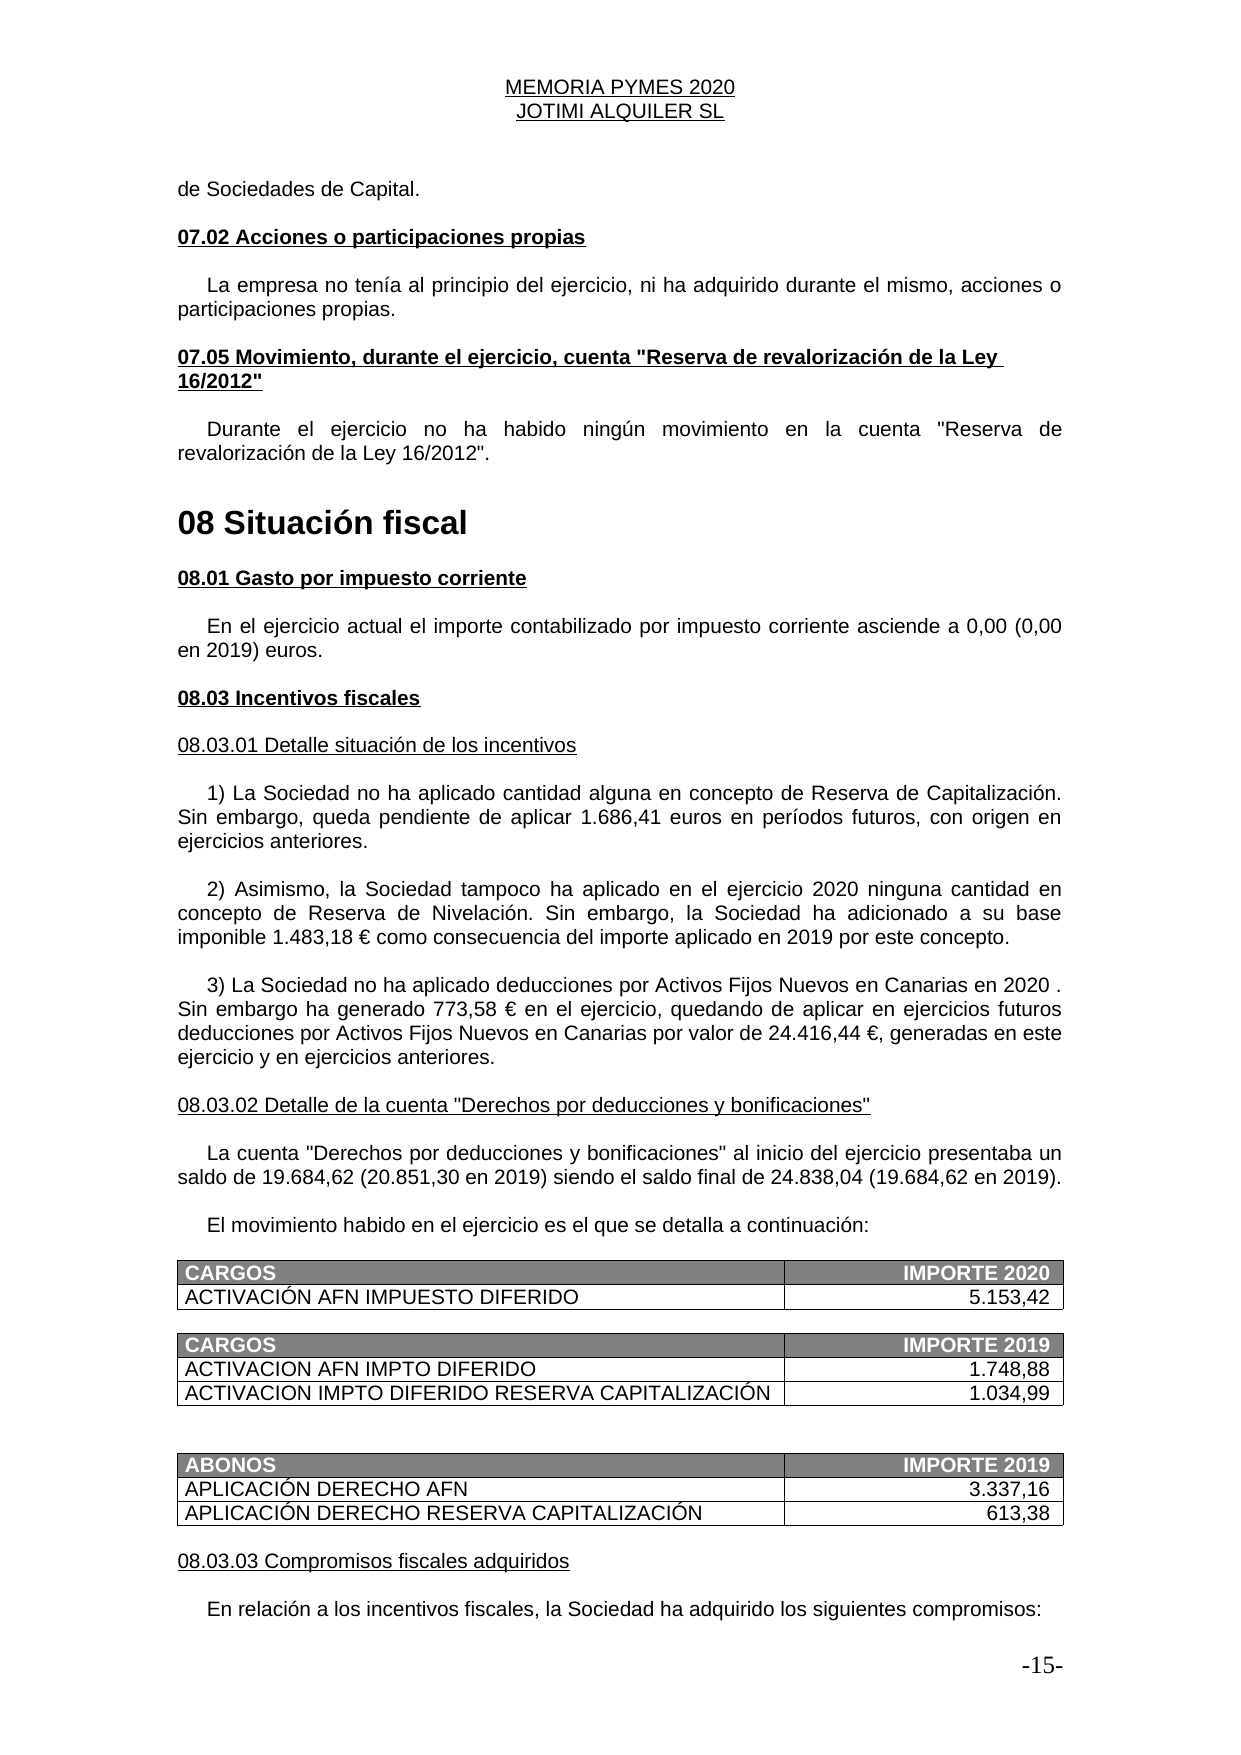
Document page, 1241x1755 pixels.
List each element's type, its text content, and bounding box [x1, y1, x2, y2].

text 2) Asimismo, la Sociedad tampoco ha aplicado en el ejercicio 2020 ninguna cantidad en concepto de Reserva de Nivelación. Sin embargo, la Sociedad ha adicionado a su base imponible 1.483,18 € como consecuencia del importe aplicado en 2019 por este concepto. [177, 877, 1063, 949]
table_header IMPORTE 2019 [785, 1454, 1063, 1477]
text Durante el ejercicio no ha habido ningún movimiento en la cuenta "Reserva de revalorización de la Ley 16/2012". [177, 417, 1063, 465]
table_cell 1.034,99 [785, 1382, 1063, 1405]
text 3) La Sociedad no ha aplicado deducciones por Activos Fijos Nuevos en Canarias en 2020 . Sin embargo ha generado 773,58 € en el ejercicio, quedando de aplicar en ejercicios futuros deducciones por Activos Fijos Nuevos en Canarias por valor de 24.416,44 €, generadas en este ejercicio y en ejercicios anteriores. [177, 973, 1063, 1069]
table_header IMPORTE 2020 [785, 1261, 1063, 1284]
table_cell 1.748,88 [785, 1358, 1063, 1381]
text El movimiento habido en el ejercicio es el que se detalla a continuación: [177, 1212, 1063, 1236]
table_header CARGOS [178, 1334, 784, 1357]
text 1) La Sociedad no ha aplicado cantidad alguna en concepto de Reserva de Capitalización. Sin embargo, queda pendiente de aplicar 1.686,41 euros en períodos futuros, con origen en ejercicios anteriores. [177, 781, 1063, 853]
text 08.03 Incentivos fiscales [177, 685, 1063, 709]
text 08.03.01 Detalle situación de los incentivos [177, 733, 1063, 757]
table_header CARGOS [178, 1261, 784, 1284]
table_cell ACTIVACION AFN IMPTO DIFERIDO [178, 1358, 784, 1381]
table_header IMPORTE 2019 [785, 1334, 1063, 1357]
text 07.02 Acciones o participaciones propias [177, 225, 1063, 249]
table_cell 5.153,42 [785, 1285, 1063, 1308]
text En el ejercicio actual el importe contabilizado por impuesto corriente asciende a 0,00 (0,00 en 2019) euros. [177, 613, 1063, 661]
text 08.01 Gasto por impuesto corriente [177, 566, 1063, 589]
table_cell 3.337,16 [785, 1478, 1063, 1501]
text La empresa no tenía al principio del ejercicio, ni ha adquirido durante el mismo, acciones o participaciones propias. [177, 273, 1063, 321]
table_cell APLICACIÓN DERECHO RESERVA CAPITALIZACIÓN [178, 1502, 784, 1525]
table_cell 613,38 [785, 1502, 1063, 1525]
text 08 Situación fiscal [177, 503, 1063, 542]
text de Sociedades de Capital. [177, 177, 1063, 201]
table_cell ACTIVACIÓN AFN IMPUESTO DIFERIDO [178, 1285, 784, 1308]
table_header ABONOS [178, 1454, 784, 1477]
table_cell APLICACIÓN DERECHO AFN [178, 1478, 784, 1501]
text La cuenta "Derechos por deducciones y bonificaciones" al inicio del ejercicio presentaba un saldo de 19.684,62 (20.851,30 en 2019) siendo el saldo final de 24.838,04 (19.684,62 en 2019). [177, 1141, 1063, 1188]
text 08.03.03 Compromisos fiscales adquiridos [177, 1549, 1063, 1573]
text En relación a los incentivos fiscales, la Sociedad ha adquirido los siguientes compromisos: [177, 1597, 1063, 1621]
text 07.05 Movimiento, durante el ejercicio, cuenta "Reserva de revalorización de la Ley 16/2012" [177, 345, 1063, 393]
table_cell ACTIVACION IMPTO DIFERIDO RESERVA CAPITALIZACIÓN [178, 1382, 784, 1405]
text 08.03.02 Detalle de la cuenta "Derechos por deducciones y bonificaciones" [177, 1093, 1063, 1117]
